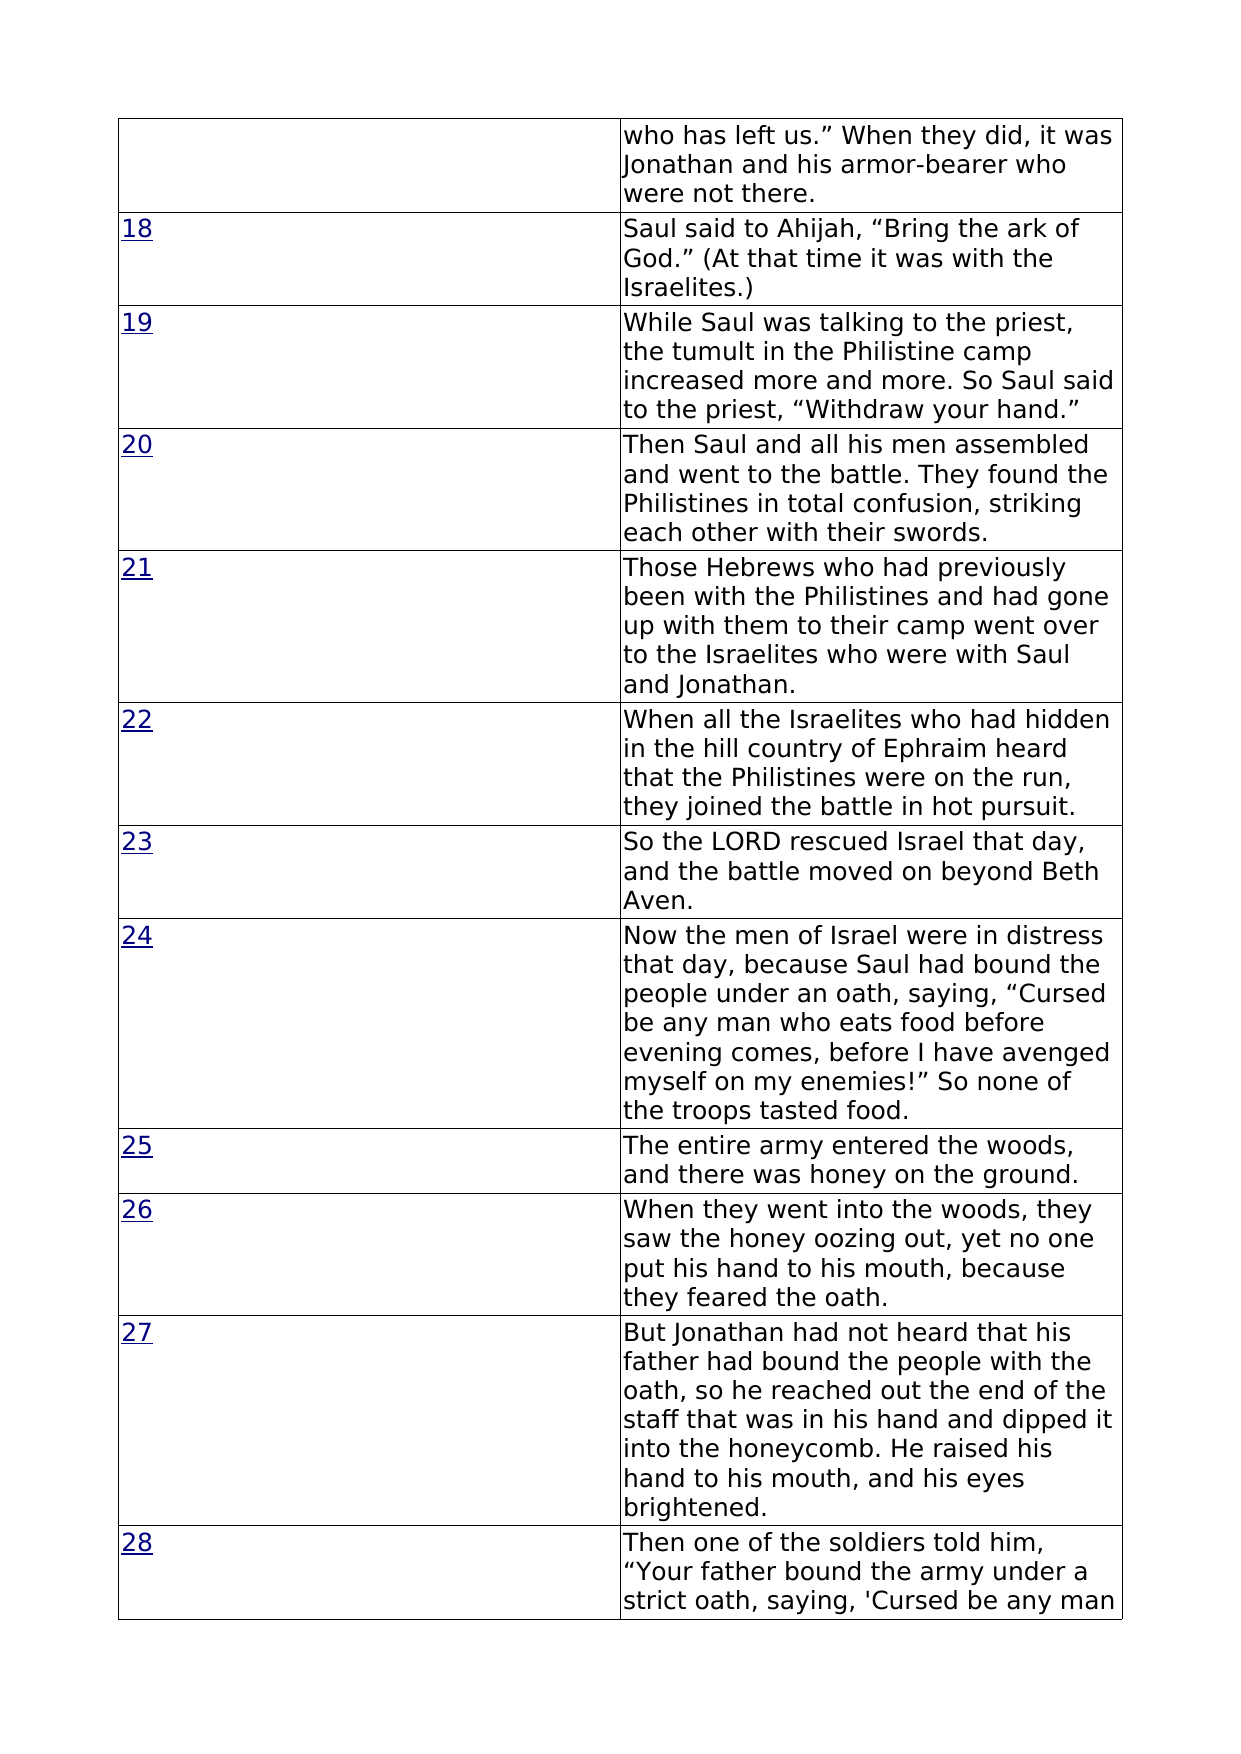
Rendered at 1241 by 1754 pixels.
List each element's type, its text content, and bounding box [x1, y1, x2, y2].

table_cell 19 [119, 306, 620, 428]
table_cell 25 [119, 1129, 620, 1192]
table_cell While Saul was talking to the priest, the tumult in the Philistine camp increased more and more. So Saul said to the priest, “Withdraw your hand.” [621, 306, 1122, 428]
table_cell Saul said to Ahijah, “Bring the ark of God.” (At that time it was with the Israelites.) [621, 213, 1122, 305]
table_cell 26 [119, 1194, 620, 1315]
table_cell 27 [119, 1316, 620, 1525]
table_cell 18 [119, 213, 620, 305]
table_cell 28 [119, 1526, 620, 1618]
table_cell 20 [119, 429, 620, 550]
table_cell 21 [119, 551, 620, 702]
table_cell So the LORD rescued Israel that day, and the battle moved on beyond Beth Aven. [621, 826, 1122, 918]
table_cell Now the men of Israel were in distress that day, because Saul had bound the people under an oath, saying, “Cursed be any man who eats food before evening comes, before I have avenged myself on my enemies!” So none of the troops tasted food. [621, 919, 1122, 1128]
table_cell Those Hebrews who had previously been with the Philistines and had gone up with them to their camp went over to the Israelites who were with Saul and Jonathan. [621, 551, 1122, 702]
table_cell Then one of the soldiers told him, “Your father bound the army under a strict oath, saying, 'Cursed be any man [621, 1526, 1122, 1618]
table_cell who has left us.” When they did, it was Jonathan and his armor-bearer who were not there. [621, 119, 1122, 212]
table_cell [119, 119, 620, 212]
table_cell When they went into the woods, they saw the honey oozing out, yet no one put his hand to his mouth, because they feared the oath. [621, 1194, 1122, 1315]
table_cell When all the Israelites who had hidden in the hill country of Ephraim heard that the Philistines were on the run, they joined the battle in hot pursuit. [621, 703, 1122, 824]
table_cell 24 [119, 919, 620, 1128]
table_cell 22 [119, 703, 620, 824]
table_cell Then Saul and all his men assembled and went to the battle. They found the Philistines in total confusion, striking each other with their swords. [621, 429, 1122, 550]
table_cell But Jonathan had not heard that his father had bound the people with the oath, so he reached out the end of the staff that was in his hand and dipped it into the honeycomb. He raised his hand to his mouth, and his eyes brightened. [621, 1316, 1122, 1525]
table_cell 23 [119, 826, 620, 918]
table_cell The entire army entered the woods, and there was honey on the ground. [621, 1129, 1122, 1192]
